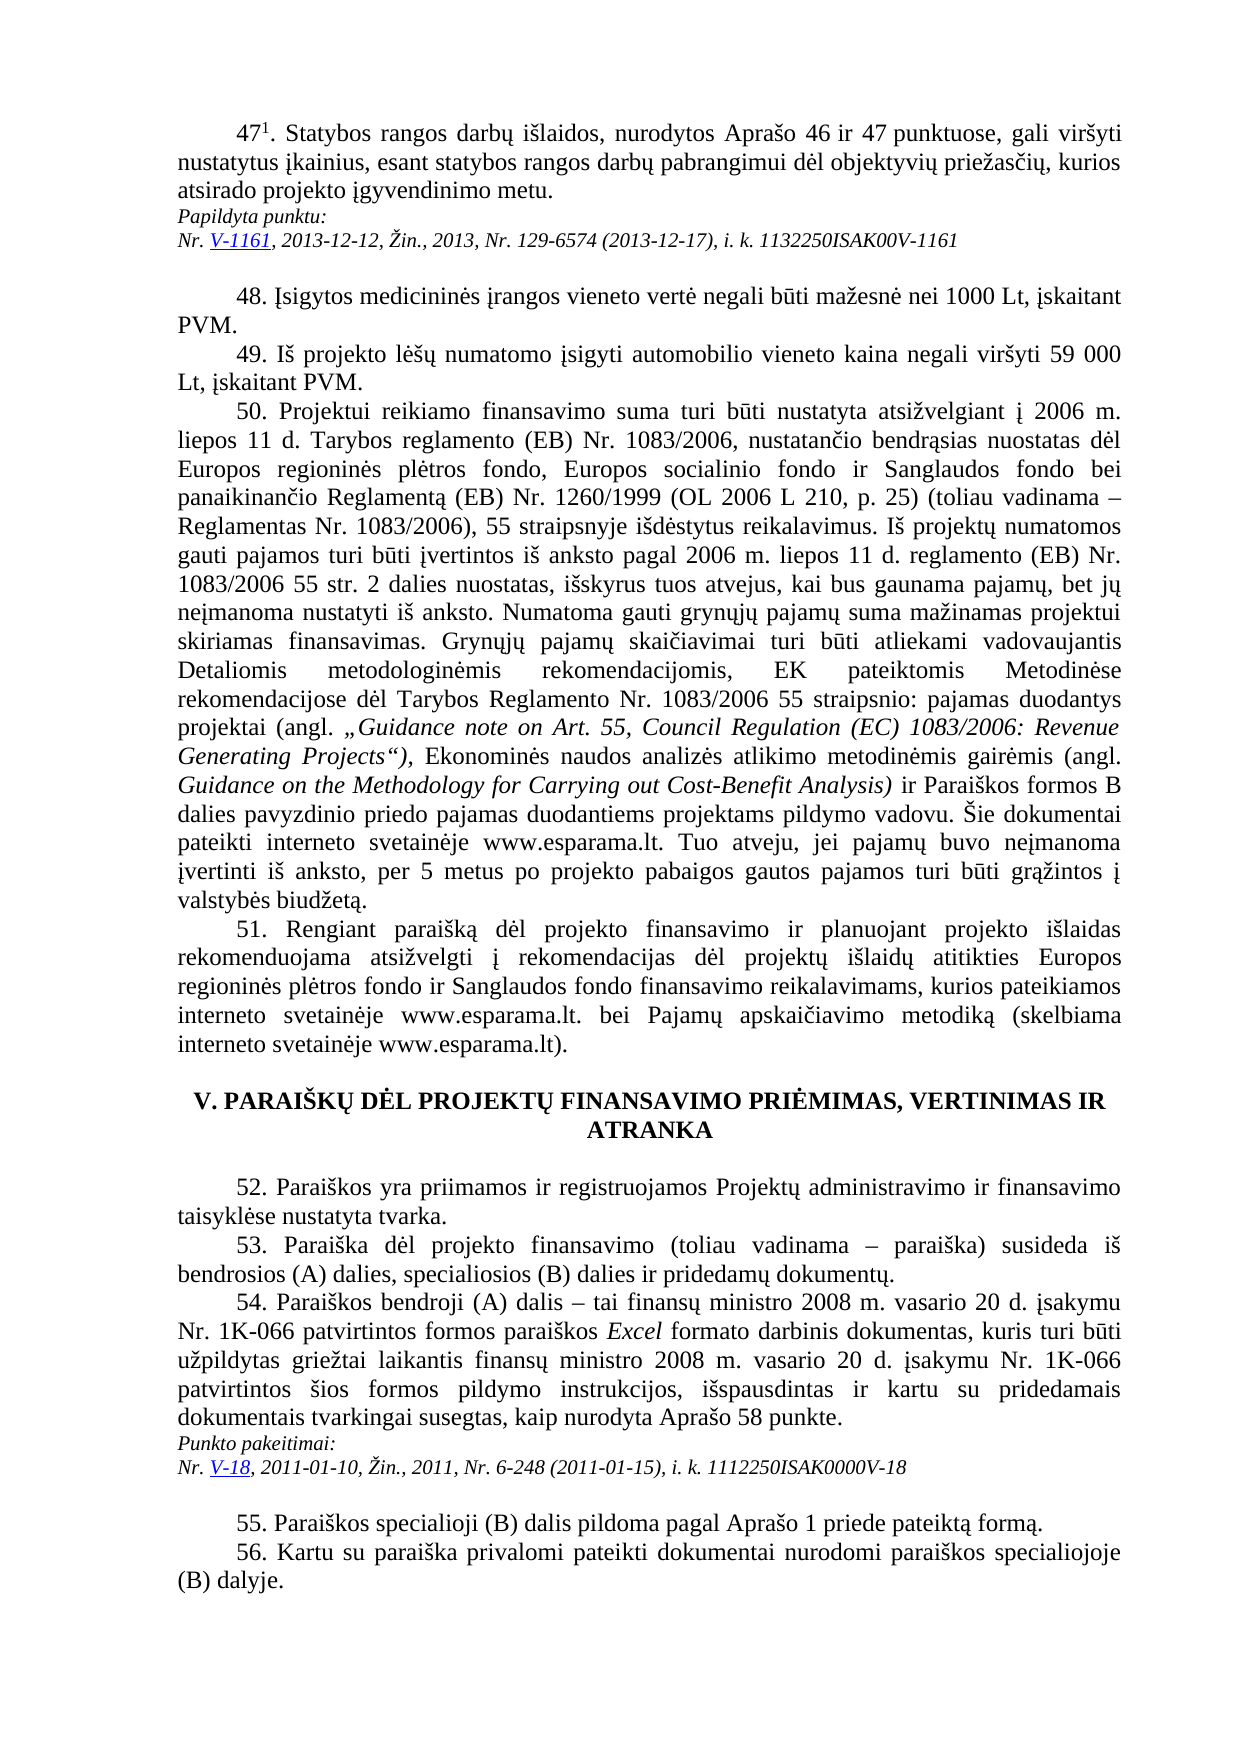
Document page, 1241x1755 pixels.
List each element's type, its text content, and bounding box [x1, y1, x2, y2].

text 52. Paraiškos yra priimamos ir registruojamos Projektų administravimo ir finansavimo taisyklėse nustatyta tvarka. [177, 1172, 1122, 1230]
text 54. Paraiškos bendroji (A) dalis – tai finansų ministro 2008 m. vasario 20 d. įsakymu Nr. 1K-066 patvirtintos formos paraiškos Excel formato darbinis dokumentas, kuris turi būti užpildytas griežtai laikantis finansų ministro 2008 m. vasario 20 d. įsakymu Nr. 1K-066 patvirtintos šios formos pildymo instrukcijos, išspausdintas ir kartu su pridedamais dokumentais tvarkingai susegtas, kaip nurodyta Aprašo 58 punkte. [177, 1287, 1122, 1431]
text 51. Rengiant paraišką dėl projekto finansavimo ir planuojant projekto išlaidas rekomenduojama atsižvelgti į rekomendacijas dėl projektų išlaidų atitikties Europos regioninės plėtros fondo ir Sanglaudos fondo finansavimo reikalavimams, kurios pateikiamos interneto svetainėje www.esparama.lt. bei Pajamų apskaičiavimo metodiką (skelbiama interneto svetainėje www.esparama.lt). [177, 914, 1122, 1057]
text 56. Kartu su paraiška privalomi pateikti dokumentai nurodomi paraiškos specialiojoje (B) dalyje. [177, 1537, 1122, 1594]
text Punkto pakeitimai: [177, 1431, 1122, 1455]
text Nr. V-18, 2011-01-10, Žin., 2011, Nr. 6-248 (2011-01-15), i. k. 1112250ISAK0000V-18 [177, 1455, 1122, 1479]
text 53. Paraiška dėl projekto finansavimo (toliau vadinama – paraiška) susideda iš bendrosios (A) dalies, specialiosios (B) dalies ir pridedamų dokumentų. [177, 1230, 1122, 1287]
text V. PARAIŠKŲ DĖL PROJEKTŲ FINANSAVIMO PRIĖMIMAS, VERTINIMAS IR ATRANKA [177, 1086, 1122, 1144]
text 50. Projektui reikiamo finansavimo suma turi būti nustatyta atsižvelgiant į 2006 m. liepos 11 d. Tarybos reglamento (EB) Nr. 1083/2006, nustatančio bendrąsias nuostatas dėl Europos regioninės plėtros fondo, Europos socialinio fondo ir Sanglaudos fondo bei panaikinančio Reglamentą (EB) Nr. 1260/1999 (OL 2006 L 210, p. 25) (toliau vadinama – Reglamentas Nr. 1083/2006), 55 straipsnyje išdėstytus reikalavimus. Iš projektų numatomos gauti pajamos turi būti įvertintos iš anksto pagal 2006 m. liepos 11 d. reglamento (EB) Nr. 1083/2006 55 str. 2 dalies nuostatas, išskyrus tuos atvejus, kai bus gaunama pajamų, bet jų neįmanoma nustatyti iš anksto. Numatoma gauti grynųjų pajamų suma mažinamas projektui skiriamas finansavimas. Grynųjų pajamų skaičiavimai turi būti atliekami vadovaujantis Detaliomis metodologinėmis rekomendacijomis, EK pateiktomis Metodinėse rekomendacijose dėl Tarybos Reglamento Nr. 1083/2006 55 straipsnio: pajamas duodantys projektai (angl. „Guidance note on Art. 55, Council Regulation (EC) 1083/2006: Revenue Generating Projects“), Ekonominės naudos analizės atlikimo metodinėmis gairėmis (angl. Guidance on the Methodology for Carrying out Cost-Benefit Analysis) ir Paraiškos formos B dalies pavyzdinio priedo pajamas duodantiems projektams pildymo vadovu. Šie dokumentai pateikti interneto svetainėje www.esparama.lt. Tuo atveju, jei pajamų buvo neįmanoma įvertinti iš anksto, per 5 metus po projekto pabaigos gautos pajamos turi būti grąžintos į valstybės biudžetą. [177, 396, 1122, 914]
text 471. Statybos rangos darbų išlaidos, nurodytos Aprašo 46 ir 47 punktuose, gali viršyti nustatytus įkainius, esant statybos rangos darbų pabrangimui dėl objektyvių priežasčių, kurios atsirado projekto įgyvendinimo metu. [177, 118, 1122, 204]
text Nr. V-1161, 2013-12-12, Žin., 2013, Nr. 129-6574 (2013-12-17), i. k. 1132250ISAK00V-1161 [177, 228, 1122, 252]
text 55. Paraiškos specialioji (B) dalis pildoma pagal Aprašo 1 priede pateiktą formą. [177, 1508, 1122, 1537]
text 48. Įsigytos medicininės įrangos vieneto vertė negali būti mažesnė nei 1000 Lt, įskaitant PVM. [177, 281, 1122, 339]
text 49. Iš projekto lėšų numatomo įsigyti automobilio vieneto kaina negali viršyti 59 000 Lt, įskaitant PVM. [177, 339, 1122, 396]
text Papildyta punktu: [177, 204, 1122, 228]
